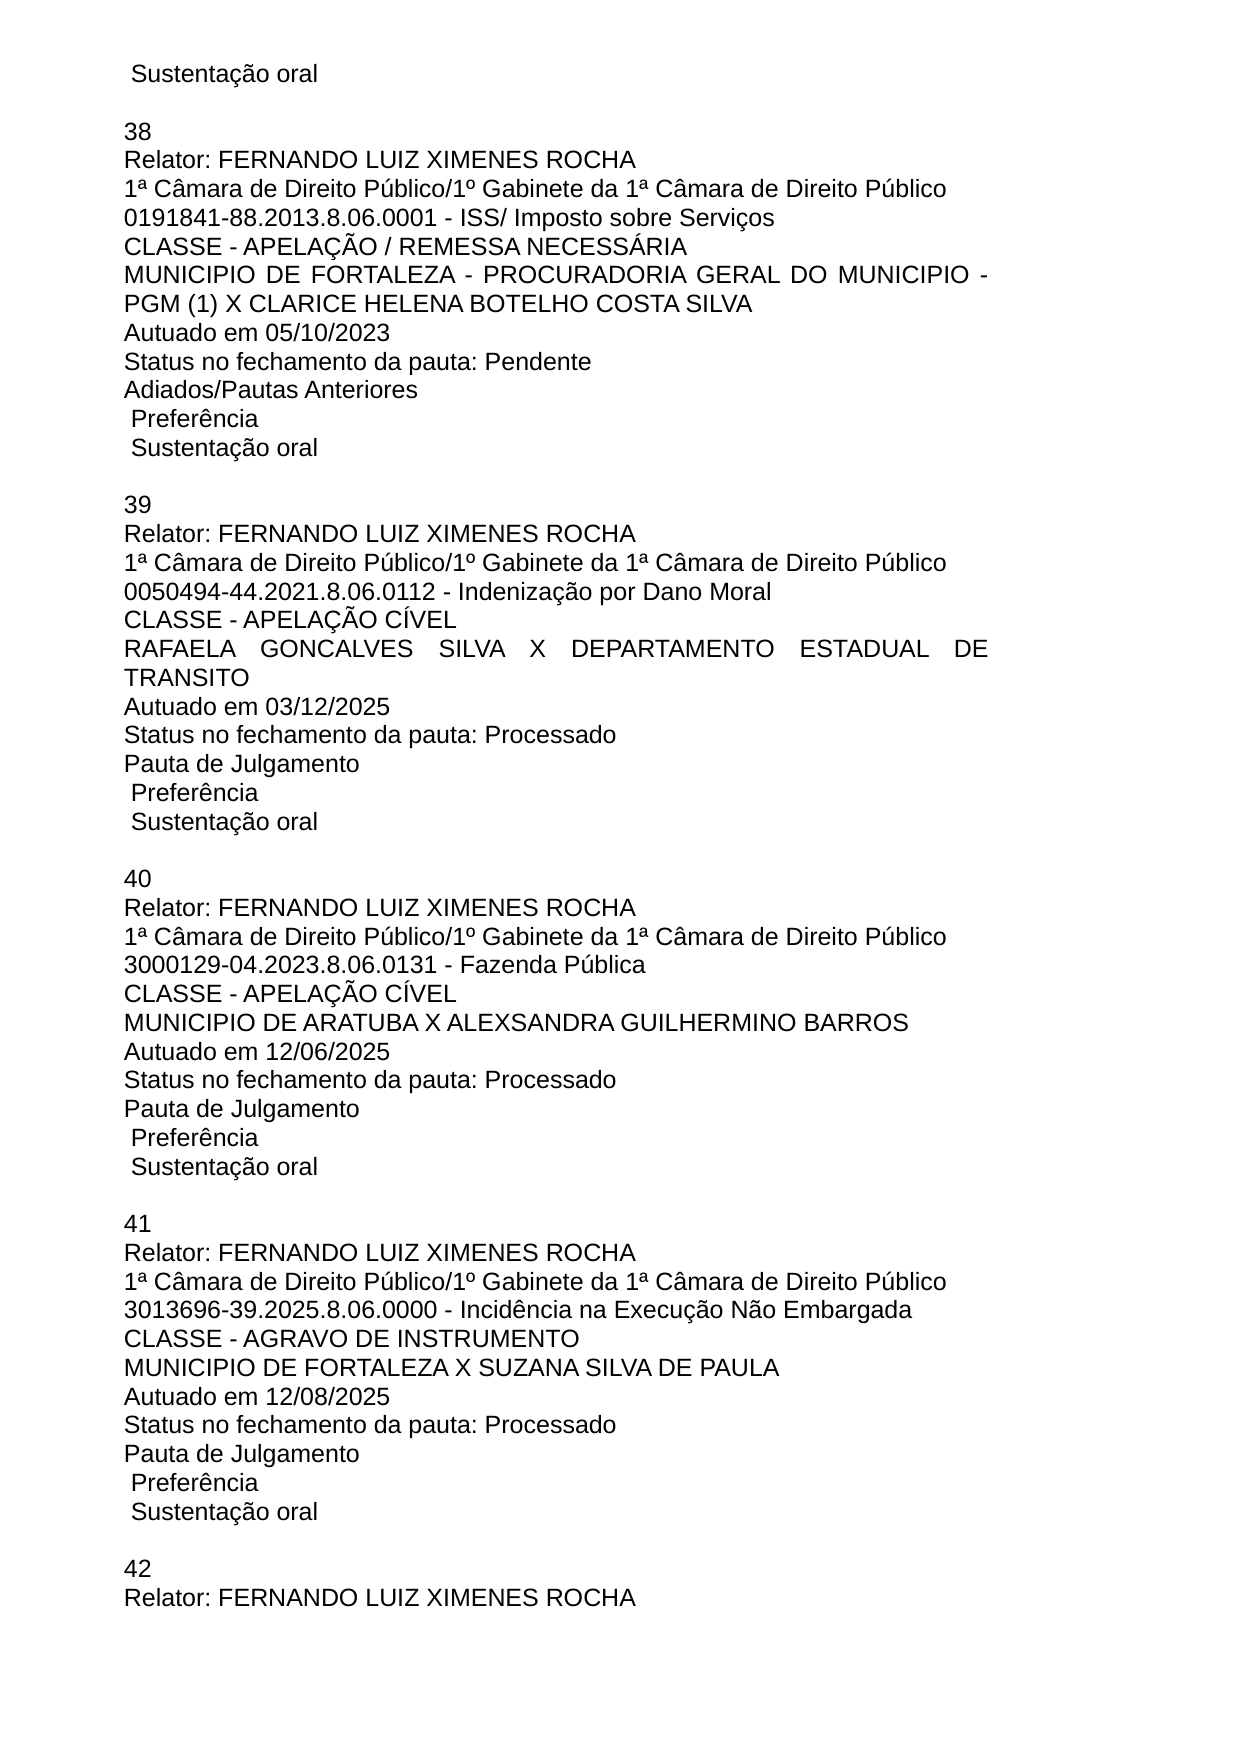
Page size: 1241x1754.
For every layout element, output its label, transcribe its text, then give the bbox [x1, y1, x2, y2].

text 0050494-44.2021.8.06.0112 - Indenização por Dano Moral [124, 577, 989, 605]
text Preferência [124, 404, 989, 433]
text Status no fechamento da pauta: Processado [124, 720, 989, 749]
text Sustentação oral [124, 807, 989, 835]
text Status no fechamento da pauta: Processado [124, 1065, 989, 1094]
text 38 [124, 117, 989, 145]
text CLASSE - APELAÇÃO / REMESSA NECESSÁRIA [124, 232, 989, 260]
text CLASSE - APELAÇÃO CÍVEL [124, 979, 989, 1008]
text Sustentação oral [124, 1152, 989, 1180]
text Sustentação oral [124, 59, 989, 88]
text Autuado em 05/10/2023 [124, 318, 989, 347]
text Relator: FERNANDO LUIZ XIMENES ROCHA [124, 1238, 989, 1267]
text 39 [124, 490, 989, 519]
text Relator: FERNANDO LUIZ XIMENES ROCHA [124, 1583, 989, 1612]
text 3013696-39.2025.8.06.0000 - Incidência na Execução Não Embargada [124, 1295, 989, 1324]
text Adiados/Pautas Anteriores [124, 375, 989, 404]
text Autuado em 03/12/2025 [124, 692, 989, 720]
text Pauta de Julgamento [124, 1439, 989, 1468]
text Relator: FERNANDO LUIZ XIMENES ROCHA [124, 893, 989, 922]
text Relator: FERNANDO LUIZ XIMENES ROCHA [124, 519, 989, 548]
text Preferência [124, 1468, 989, 1497]
text Relator: FERNANDO LUIZ XIMENES ROCHA [124, 145, 989, 174]
text Status no fechamento da pauta: Pendente [124, 347, 989, 375]
text MUNICIPIO DE FORTALEZA X SUZANA SILVA DE PAULA [124, 1353, 989, 1382]
text 0191841-88.2013.8.06.0001 - ISS/ Imposto sobre Serviços [124, 203, 989, 232]
text 3000129-04.2023.8.06.0131 - Fazenda Pública [124, 950, 989, 979]
text Pauta de Julgamento [124, 749, 989, 778]
text MUNICIPIO DE ARATUBA X ALEXSANDRA GUILHERMINO BARROS [124, 1008, 989, 1037]
text Preferência [124, 1123, 989, 1152]
text CLASSE - AGRAVO DE INSTRUMENTO [124, 1324, 989, 1353]
text 42 [124, 1554, 989, 1583]
text Autuado em 12/08/2025 [124, 1382, 989, 1410]
text 1ª Câmara de Direito Público/1º Gabinete da 1ª Câmara de Direito Público [124, 922, 989, 950]
text 40 [124, 864, 989, 893]
text MUNICIPIO DE FORTALEZA - PROCURADORIA GERAL DO MUNICIPIO - PGM (1) X CLARICE HELENA BOTELHO COSTA SILVA [124, 260, 989, 318]
text RAFAELA GONCALVES SILVA X DEPARTAMENTO ESTADUAL DE TRANSITO [124, 634, 989, 692]
text 41 [124, 1209, 989, 1238]
text Status no fechamento da pauta: Processado [124, 1410, 989, 1439]
text 1ª Câmara de Direito Público/1º Gabinete da 1ª Câmara de Direito Público [124, 1267, 989, 1295]
text Preferência [124, 778, 989, 807]
text 1ª Câmara de Direito Público/1º Gabinete da 1ª Câmara de Direito Público [124, 548, 989, 577]
text Pauta de Julgamento [124, 1094, 989, 1123]
text Sustentação oral [124, 1497, 989, 1525]
text Autuado em 12/06/2025 [124, 1037, 989, 1065]
text 1ª Câmara de Direito Público/1º Gabinete da 1ª Câmara de Direito Público [124, 174, 989, 203]
text CLASSE - APELAÇÃO CÍVEL [124, 605, 989, 634]
text Sustentação oral [124, 433, 989, 462]
